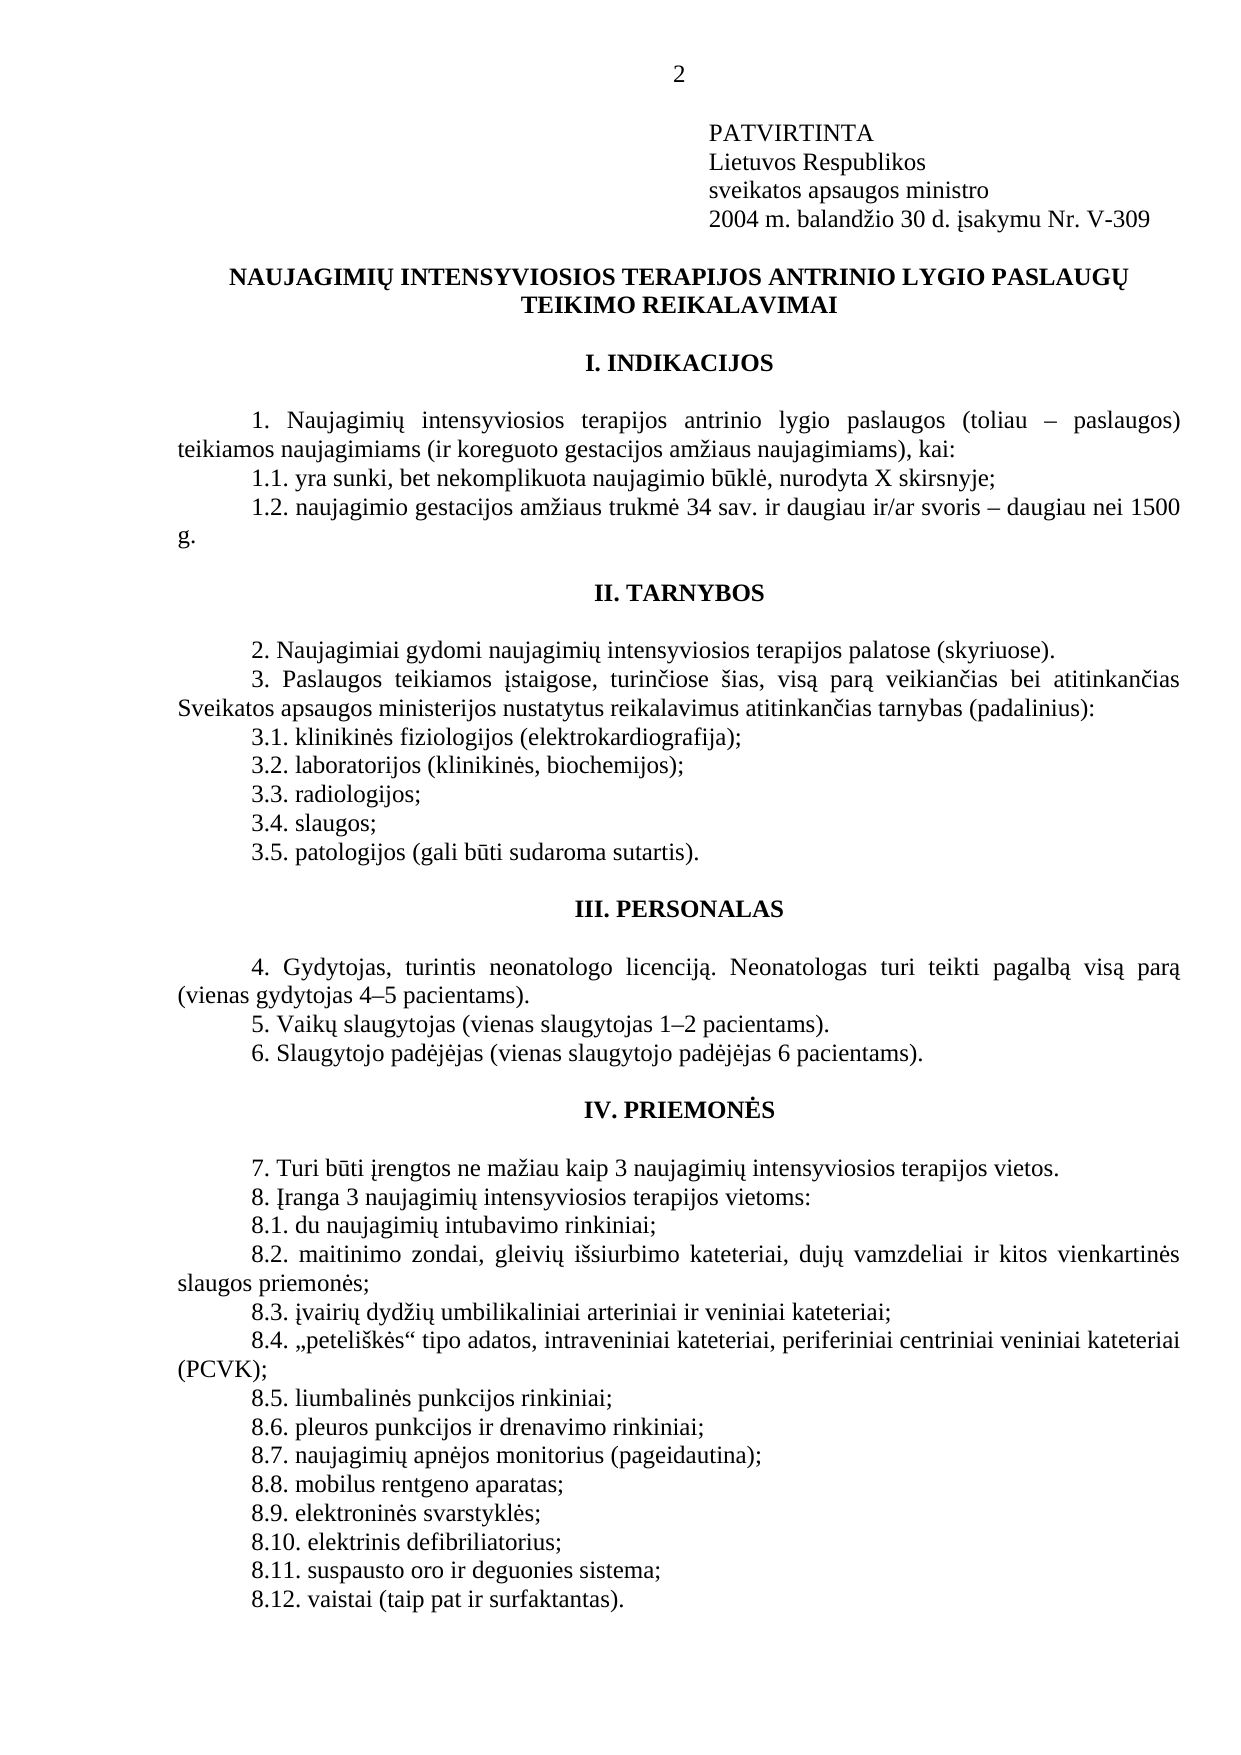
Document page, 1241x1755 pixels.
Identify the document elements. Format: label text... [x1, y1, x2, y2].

text 3.1. klinikinės fiziologijos (elektrokardiografija); [177, 722, 1181, 751]
text 8.4. „peteliškės“ tipo adatos, intraveniniai kateteriai, periferiniai centriniai veniniai kateteriai (PCVK); [177, 1326, 1181, 1383]
text NAUJAGIMIŲ INTENSYVIOSIOS TERAPIJOS ANTRINIO LYGIO PASLAUGŲ TEIKIMO REIKALAVIMAI [177, 262, 1181, 319]
text 1.1. yra sunki, bet nekomplikuota naujagimio būklė, nurodyta X skirsnyje; [177, 463, 1181, 492]
text 3. Paslaugos teikiamos įstaigose, turinčiose šias, visą parą veikiančias bei atitinkančias Sveikatos apsaugos ministerijos nustatytus reikalavimus atitinkančias tarnybas (padalinius): [177, 664, 1181, 722]
text IV. PRIEMONĖS [177, 1096, 1181, 1124]
text 8.2. maitinimo zondai, gleivių išsiurbimo kateteriai, dujų vamzdeliai ir kitos vienkartinės slaugos priemonės; [177, 1239, 1181, 1297]
text 8. Įranga 3 naujagimių intensyviosios terapijos vietoms: [177, 1182, 1181, 1211]
text 1. Naujagimių intensyviosios terapijos antrinio lygio paslaugos (toliau – paslaugos) teikiamos naujagimiams (ir koreguoto gestacijos amžiaus naujagimiams), kai: [177, 406, 1181, 463]
text 2. Naujagimiai gydomi naujagimių intensyviosios terapijos palatose (skyriuose). [177, 636, 1181, 664]
text 8.5. liumbalinės punkcijos rinkiniai; [177, 1383, 1181, 1412]
text 3.4. slaugos; [177, 808, 1181, 837]
text 2004 m. balandžio 30 d. įsakymu Nr. V-309 [177, 204, 1181, 233]
text 8.10. elektrinis defibriliatorius; [177, 1527, 1181, 1556]
text 8.8. mobilus rentgeno aparatas; [177, 1469, 1181, 1498]
text III. Personalas [177, 894, 1181, 923]
text 3.5. patologijos (gali būti sudaroma sutartis). [177, 837, 1181, 866]
text I. Indikacijos [177, 348, 1181, 377]
text 3.2. laboratorijos (klinikinės, biochemijos); [177, 751, 1181, 779]
text 8.12. vaistai (taip pat ir surfaktantas). [177, 1584, 1181, 1613]
text II. TARNYBOS [177, 578, 1181, 607]
text 4. Gydytojas, turintis neonatologo licenciją. Neonatologas turi teikti pagalbą visą parą (vienas gydytojas 4–5 pacientams). [177, 952, 1181, 1009]
text Lietuvos Respublikos [177, 147, 1181, 176]
text PATVIRTINTA [177, 118, 1181, 147]
text 8.9. elektroninės svarstyklės; [177, 1498, 1181, 1527]
text 8.7. naujagimių apnėjos monitorius (pageidautina); [177, 1441, 1181, 1469]
text 6. Slaugytojo padėjėjas (vienas slaugytojo padėjėjas 6 pacientams). [177, 1038, 1181, 1067]
text 5. Vaikų slaugytojas (vienas slaugytojas 1–2 pacientams). [177, 1009, 1181, 1038]
text 8.6. pleuros punkcijos ir drenavimo rinkiniai; [177, 1412, 1181, 1441]
text 3.3. radiologijos; [177, 779, 1181, 808]
text 8.3. įvairių dydžių umbilikaliniai arteriniai ir veniniai kateteriai; [177, 1297, 1181, 1326]
text 8.11. suspausto oro ir deguonies sistema; [177, 1556, 1181, 1584]
text 1.2. naujagimio gestacijos amžiaus trukmė 34 sav. ir daugiau ir/ar svoris – daugiau nei 1500 g. [177, 492, 1181, 549]
text sveikatos apsaugos ministro [177, 176, 1181, 204]
text 7. Turi būti įrengtos ne mažiau kaip 3 naujagimių intensyviosios terapijos vietos. [177, 1153, 1181, 1182]
text 8.1. du naujagimių intubavimo rinkiniai; [177, 1211, 1181, 1239]
